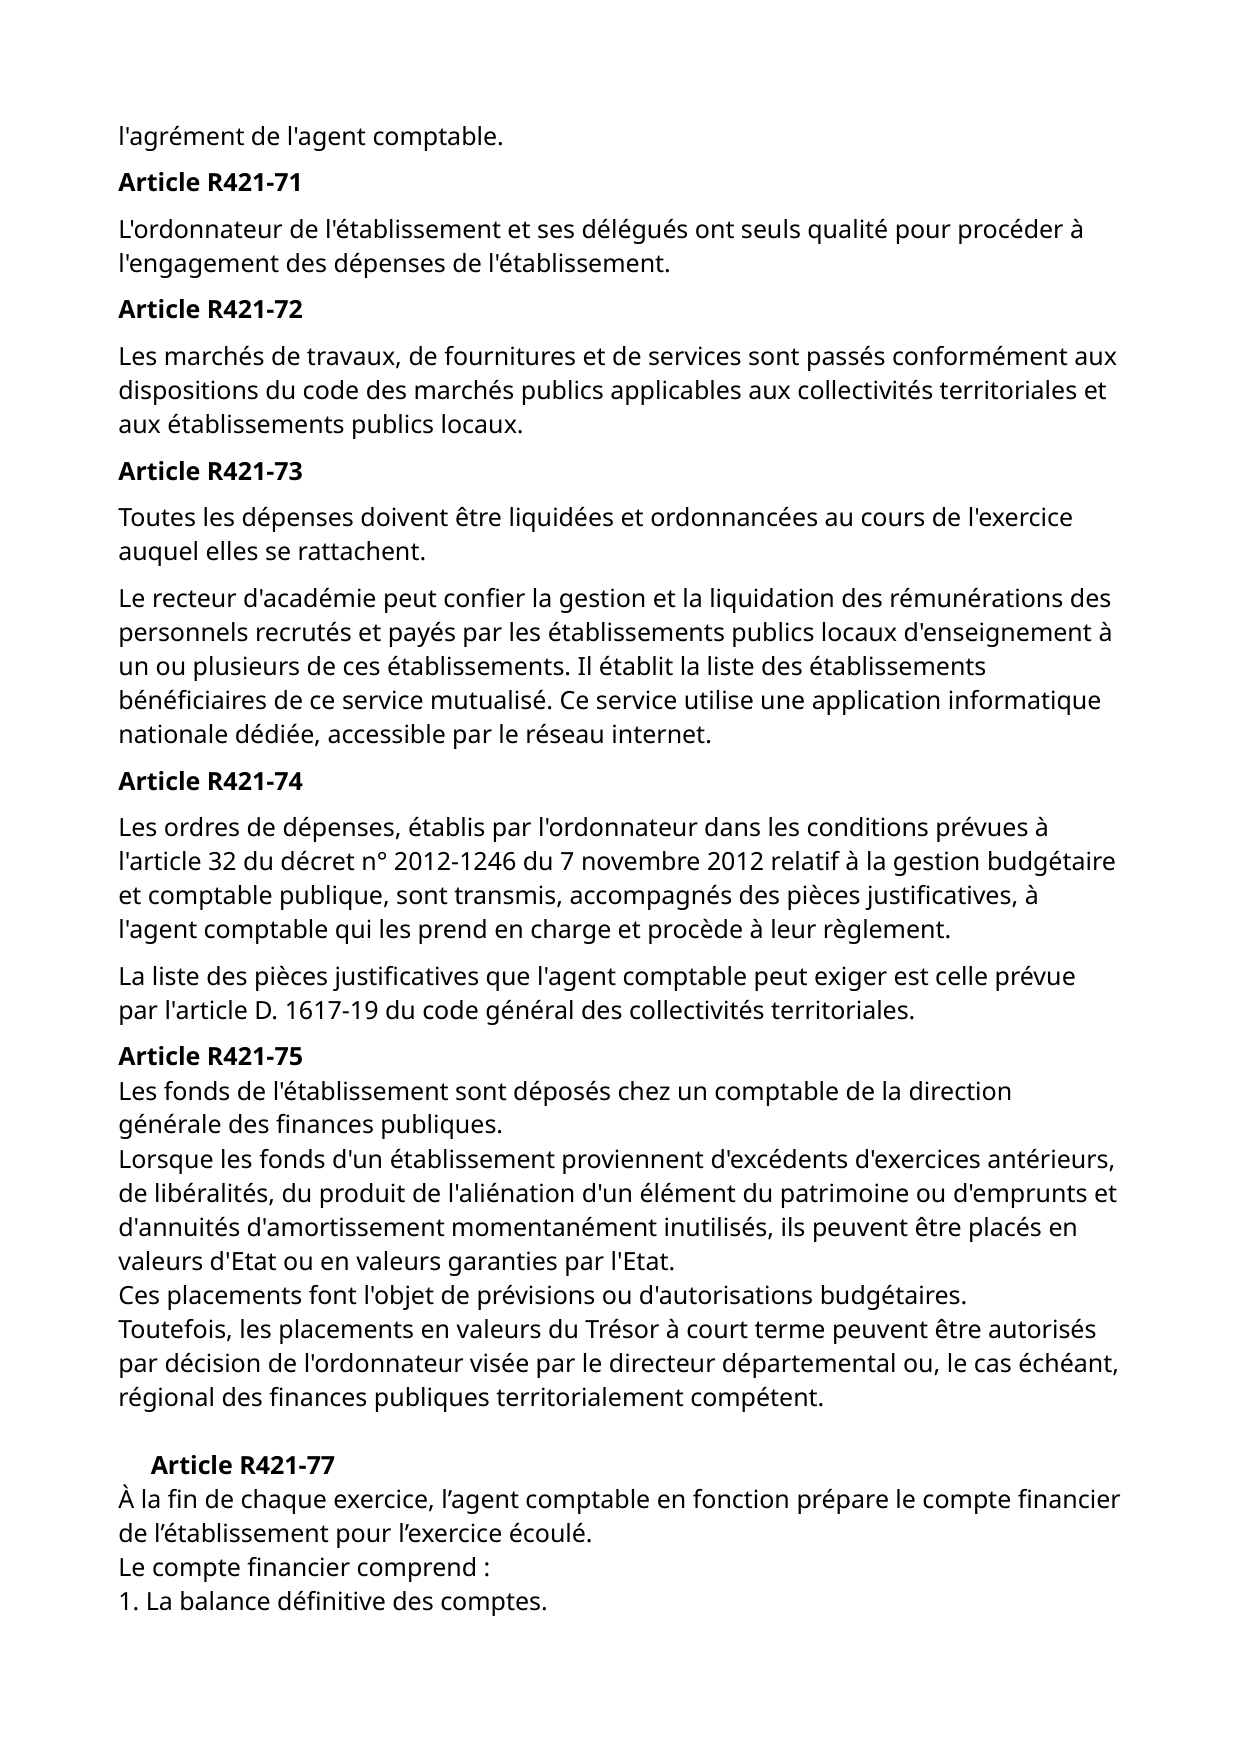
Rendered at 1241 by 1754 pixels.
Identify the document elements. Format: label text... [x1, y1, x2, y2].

text Les fonds de l'établissement sont déposés chez un comptable de la direction générale des finances publiques. [118, 1073, 1122, 1141]
text Article R421-75 [118, 1039, 1122, 1073]
text À la fin de chaque exercice, l’agent comptable en fonction prépare le compte financier de l’établissement pour ­l’exercice écoulé. [118, 1482, 1122, 1550]
text 1. La balance définitive des comptes. [118, 1584, 1122, 1618]
text Lorsque les fonds d'un établissement proviennent d'excédents d'exercices antérieurs, de libéralités, du produit de l'aliénation d'un élément du patrimoine ou d'emprunts et d'annuités d'amortissement momentanément inutilisés, ils peuvent être placés en valeurs d'Etat ou en valeurs garanties par l'Etat. [118, 1141, 1122, 1277]
text l'agrément de l'agent comptable. [118, 118, 1122, 152]
text Toutefois, les placements en valeurs du Trésor à court terme peuvent être autorisés par décision de l'ordonnateur visée par le directeur départemental ou, le cas échéant, régional des finances publiques territorialement compétent. [118, 1312, 1122, 1414]
text Le compte financier comprend : [118, 1550, 1122, 1584]
text Article R421-73 [118, 453, 1122, 487]
text L'ordonnateur de l'établissement et ses délégués ont seuls qualité pour procéder à l'engagement des dépenses de l'établissement. [118, 211, 1122, 279]
text Les ordres de dépenses, établis par l'ordonnateur dans les conditions prévues à l'article 32 du décret n° 2012-1246 du 7 novembre 2012 relatif à la gestion budgétaire et comptable publique, sont transmis, accompagnés des pièces justificatives, à l'agent comptable qui les prend en charge et procède à leur règlement. [118, 810, 1122, 946]
text Les marchés de travaux, de fournitures et de services sont passés conformément aux dispositions du code des marchés publics applicables aux collectivités territoriales et aux établissements publics locaux. [118, 338, 1122, 441]
text Le recteur d'académie peut confier la gestion et la liquidation des rémunérations des personnels recrutés et payés par les établissements publics locaux d'enseignement à un ou plusieurs de ces établissements. Il établit la liste des établissements bénéficiaires de ce service mutualisé. Ce service utilise une application informatique nationale dédiée, accessible par le réseau internet. [118, 580, 1122, 751]
text Article R421-71 [118, 165, 1122, 199]
text Article R421-72 [118, 292, 1122, 326]
text Article R421-74 [118, 763, 1122, 797]
text Toutes les dépenses doivent être liquidées et ordonnancées au cours de l'exercice auquel elles se rattachent. [118, 500, 1122, 568]
text La liste des pièces justificatives que l'agent comptable peut exiger est celle prévue par l'article D. 1617-19 du code général des collectivités territoriales. [118, 958, 1122, 1027]
text Ces placements font l'objet de prévisions ou d'autorisations budgétaires. [118, 1277, 1122, 1312]
text Article R421-77 [118, 1448, 1122, 1482]
